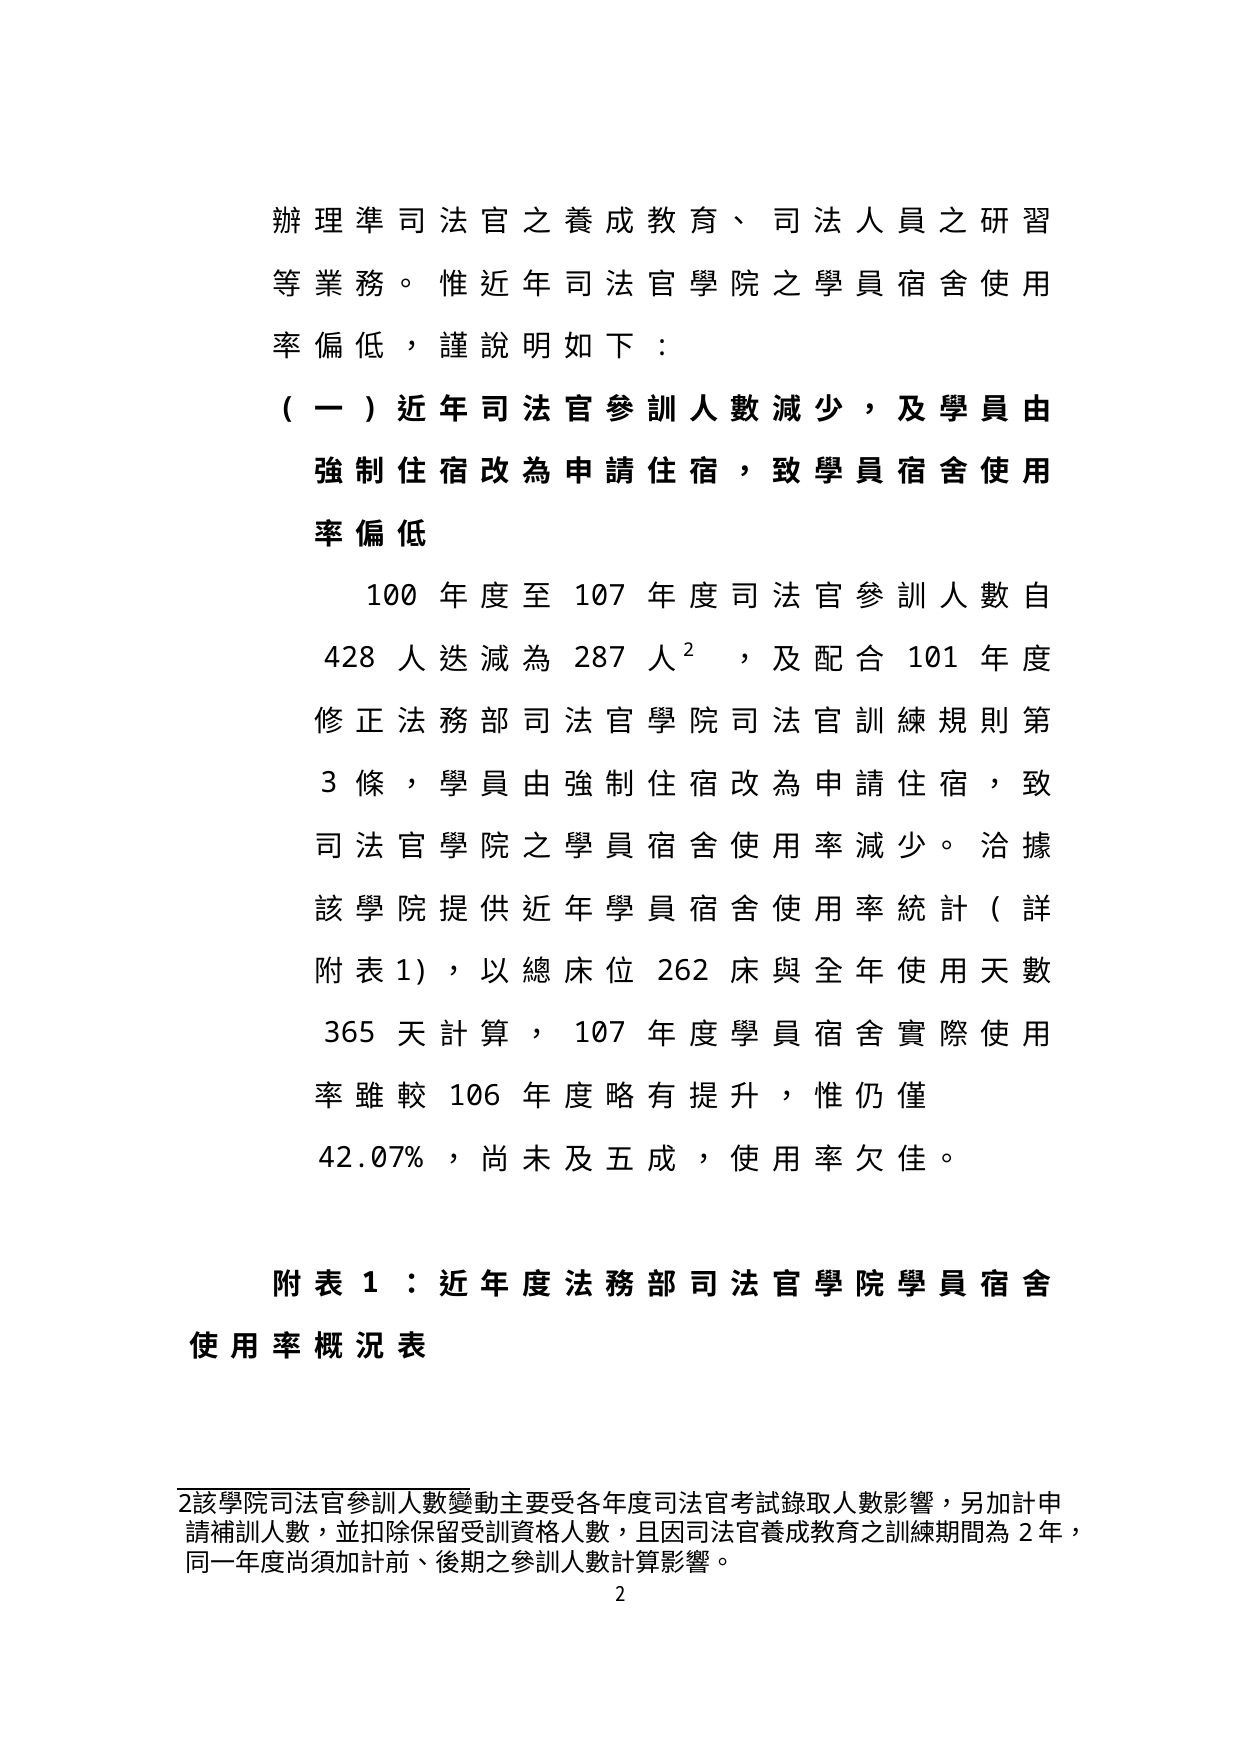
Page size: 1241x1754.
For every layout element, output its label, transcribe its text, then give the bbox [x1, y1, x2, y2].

text 辦理準司法官之養成教育、司法人員之研習等業務。惟近年司法官學院之學員宿舍使用率偏低，謹說明如下: [242, 177, 1058, 365]
text 100年度至107年度司法官參訓人數自428人迭減為287人，及配合101年度修正法務部司法官學院司法官訓練規則第3條，學員由強制住宿改為申請住宿，致司法官學院之學員宿舍使用率減少。洽據該學院提供近年學員宿舍使用率統計(詳附表1)，以總床位262床與全年使用天數365天計算，107年度學員宿舍實際使用率雖較106年度略有提升，惟仍僅42.07%，尚未及五成，使用率欠佳。 [271, 552, 1058, 1177]
text 該學院司法官參訓人數變動主要受各年度司法官考試錄取人數影響，另加計申請補訓人數，並扣除保留受訓資格人數，且因司法官養成教育之訓練期間為2年，同一年度尚須加計前、後期之參訓人數計算影響。 [177, 1489, 1063, 1577]
text (一)近年司法官參訓人數減少，及學員由強制住宿改為申請住宿，致學員宿舍使用率偏低 [242, 365, 1058, 552]
text 附表1：近年度法務部司法官學院學員宿舍使用率概況表 [183, 1240, 1058, 1365]
